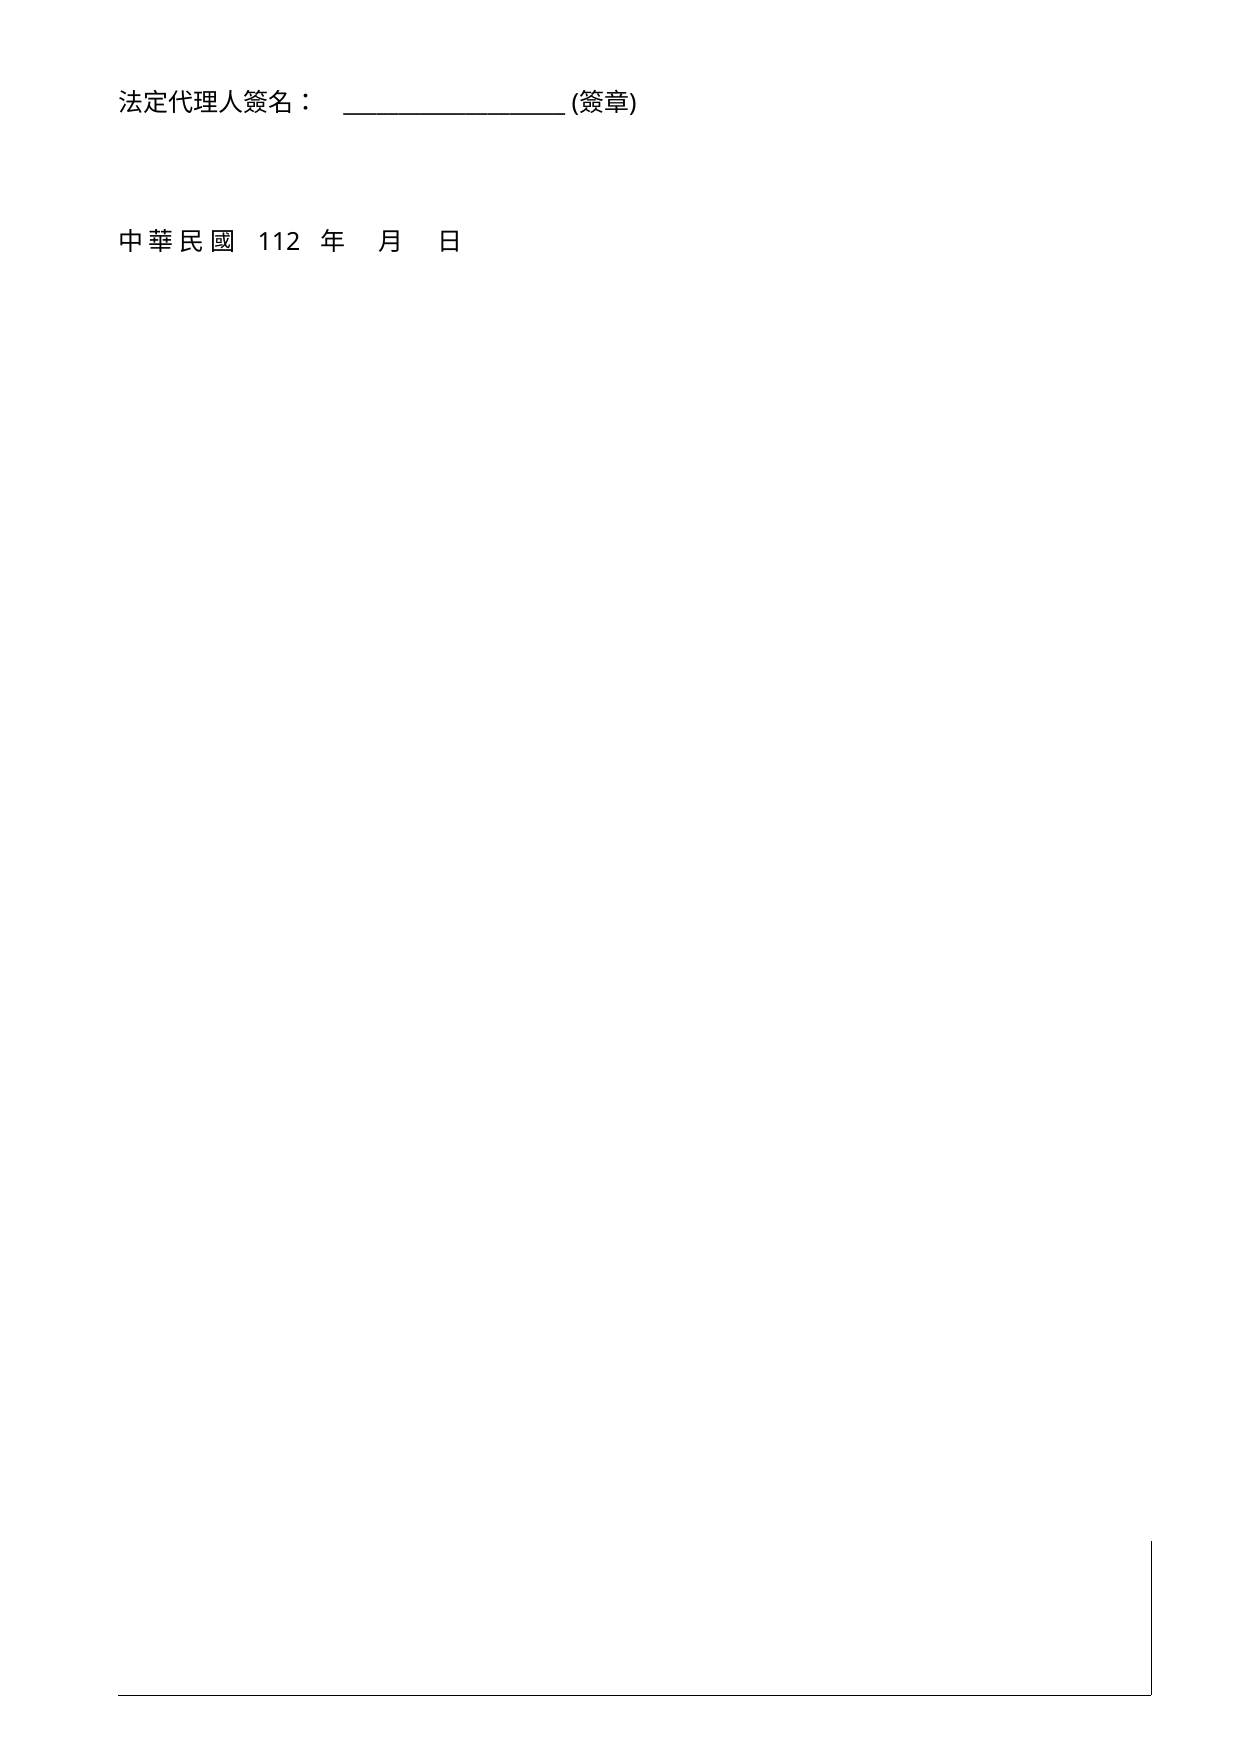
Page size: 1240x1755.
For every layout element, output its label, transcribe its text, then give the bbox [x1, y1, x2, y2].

text 中 華 民 國 112 年 月 日 [118, 221, 1152, 257]
text 法定代理人簽名： ____________________ (簽章) [118, 83, 1151, 119]
